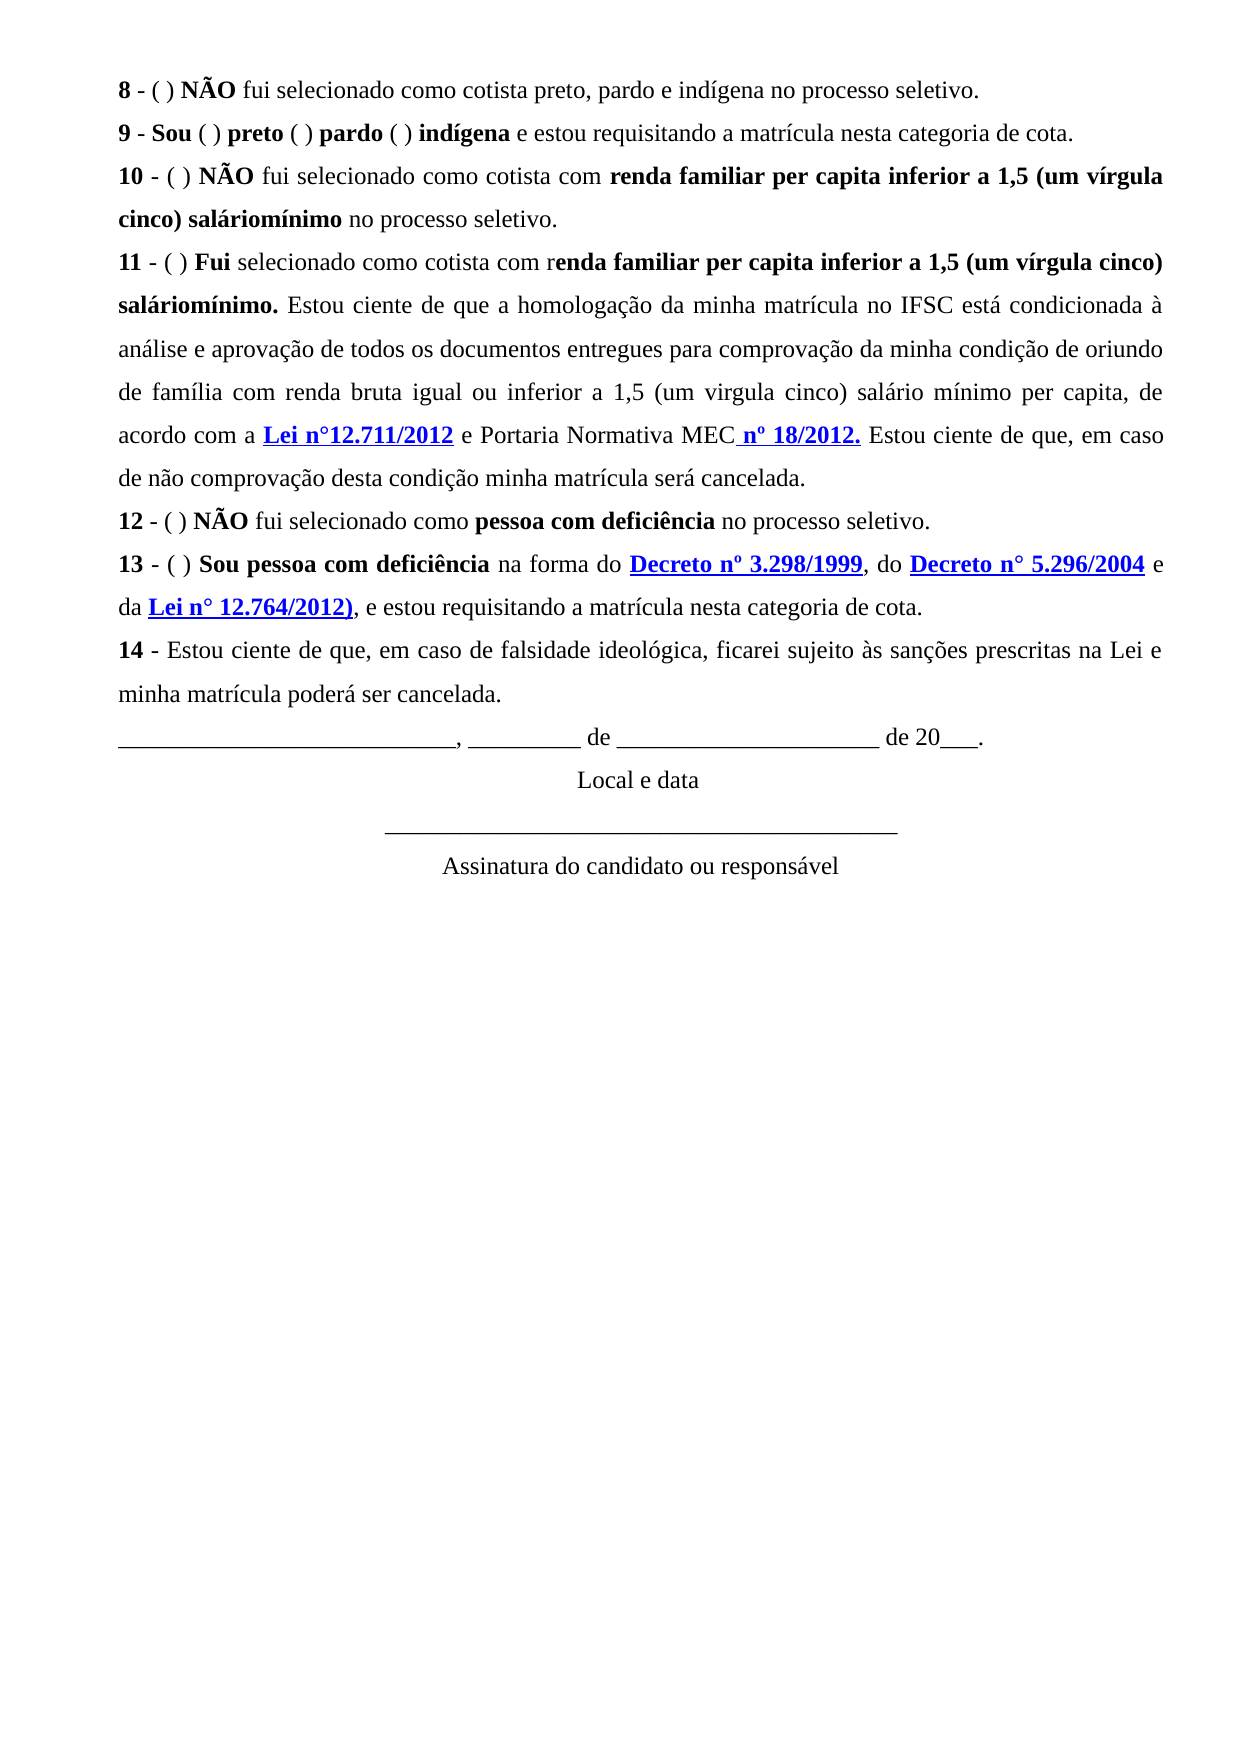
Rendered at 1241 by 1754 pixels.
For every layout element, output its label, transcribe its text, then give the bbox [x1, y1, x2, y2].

text 13 - ( ) Sou pessoa com deficiência na forma do Decreto nº 3.298/1999, do Decreto n° 5.296/2004 e da Lei n° 12.764/2012), e estou requisitando a matrícula nesta categoria de cota. [118, 549, 1164, 621]
text 10 - ( ) NÃO fui selecionado como cotista com renda familiar per capita inferior a 1,5 (um vírgula cinco) saláriomínimo no processo seletivo. [118, 161, 1164, 233]
text 14 - Estou ciente de que, em caso de falsidade ideológica, ficarei sujeito às sanções prescritas na Lei e minha matrícula poderá ser cancelada. [118, 636, 1164, 707]
text 12 - ( ) NÃO fui selecionado como pessoa com deficiência no processo seletivo. [118, 506, 1164, 535]
text 9 - Sou ( ) preto ( ) pardo ( ) indígena e estou requisitando a matrícula nesta categoria de cota. [118, 118, 1164, 147]
text Local e data [118, 765, 1164, 794]
text Assinatura do candidato ou responsável [118, 851, 1164, 880]
text 8 - ( ) NÃO fui selecionado como cotista preto, pardo e indígena no processo seletivo. [118, 75, 1164, 104]
text _________________________________________ [118, 808, 1164, 837]
text 11 - ( ) Fui selecionado como cotista com renda familiar per capita inferior a 1,5 (um vírgula cinco) saláriomínimo. Estou ciente de que a homologação da minha matrícula no IFSC está condicionada à análise e aprovação de todos os documentos entregues para comprovação da minha condição de oriundo de família com renda bruta igual ou inferior a 1,5 (um virgula cinco) salário mínimo per capita, de acordo com a Lei n°12.711/2012 e Portaria Normativa MEC nº 18/2012. Estou ciente de que, em caso de não comprovação desta condição minha matrícula será cancelada. [118, 247, 1164, 492]
text ___________________________, _________ de _____________________ de 20___. [118, 722, 1164, 751]
